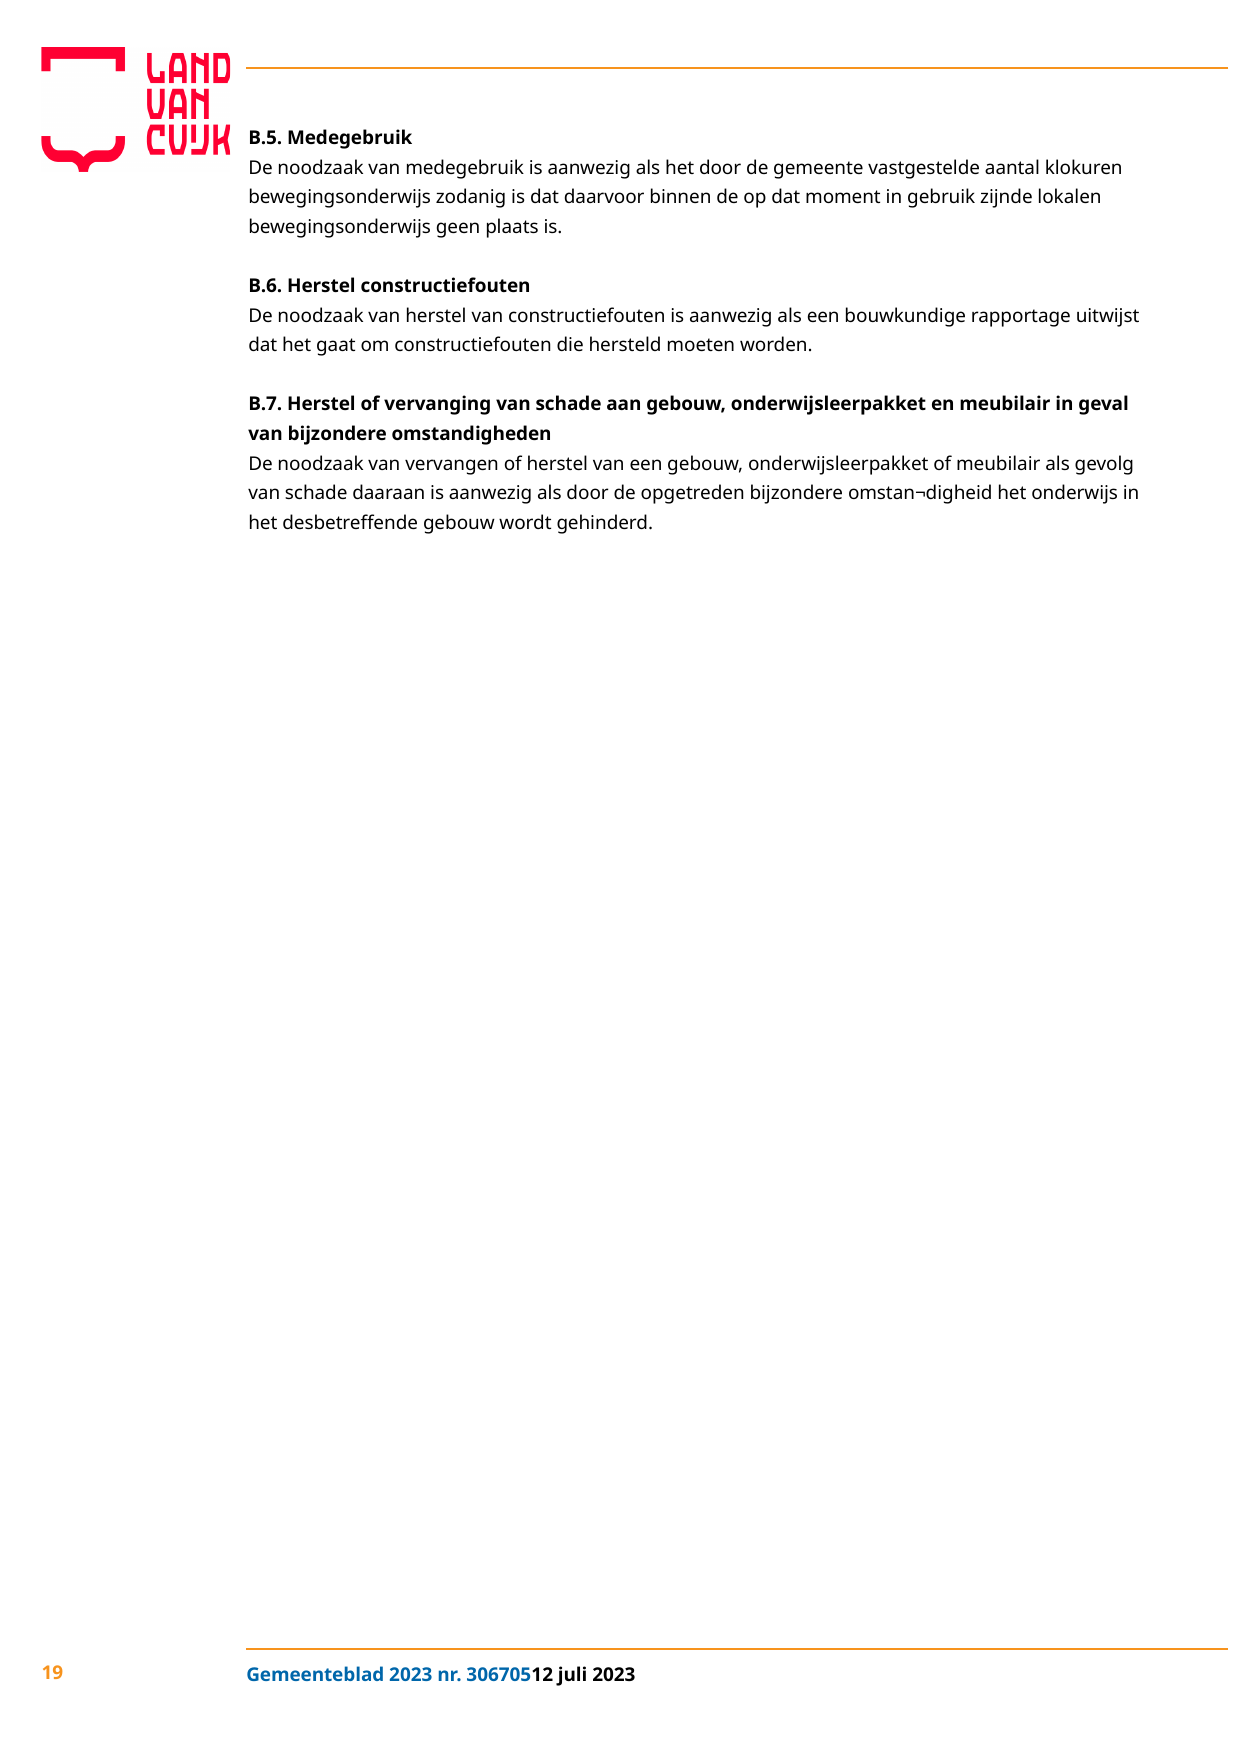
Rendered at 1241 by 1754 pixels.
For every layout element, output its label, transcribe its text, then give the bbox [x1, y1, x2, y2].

text De noodzaak van herstel van constructiefouten is aanwezig als een bouwkundige rapportage uitwijst dat het gaat om constructiefouten die hersteld moeten worden. [248, 302, 1152, 357]
text De noodzaak van vervangen of herstel van een gebouw, onderwijsleerpakket of meubilair als gevolg van schade daaraan is aanwezig als door de opgetreden bijzondere omstan¬digheid het onderwijs in het desbetreffende gebouw wordt gehinderd. [248, 450, 1152, 535]
picture [41, 47, 231, 172]
text B.6. Herstel constructiefouten [248, 272, 1152, 298]
text B.7. Herstel of vervanging van schade aan gebouw, onderwijsleerpakket en meubilair in geval van bijzondere omstandigheden [248, 391, 1152, 446]
text B.5. Medegebruik [248, 124, 1152, 150]
text De noodzaak van medegebruik is aanwezig als het door de gemeente vastgestelde aantal klokuren bewegingsonderwijs zodanig is dat daarvoor binnen de op dat moment in gebruik zijnde lokalen bewegingsonderwijs geen plaats is. [248, 154, 1152, 239]
